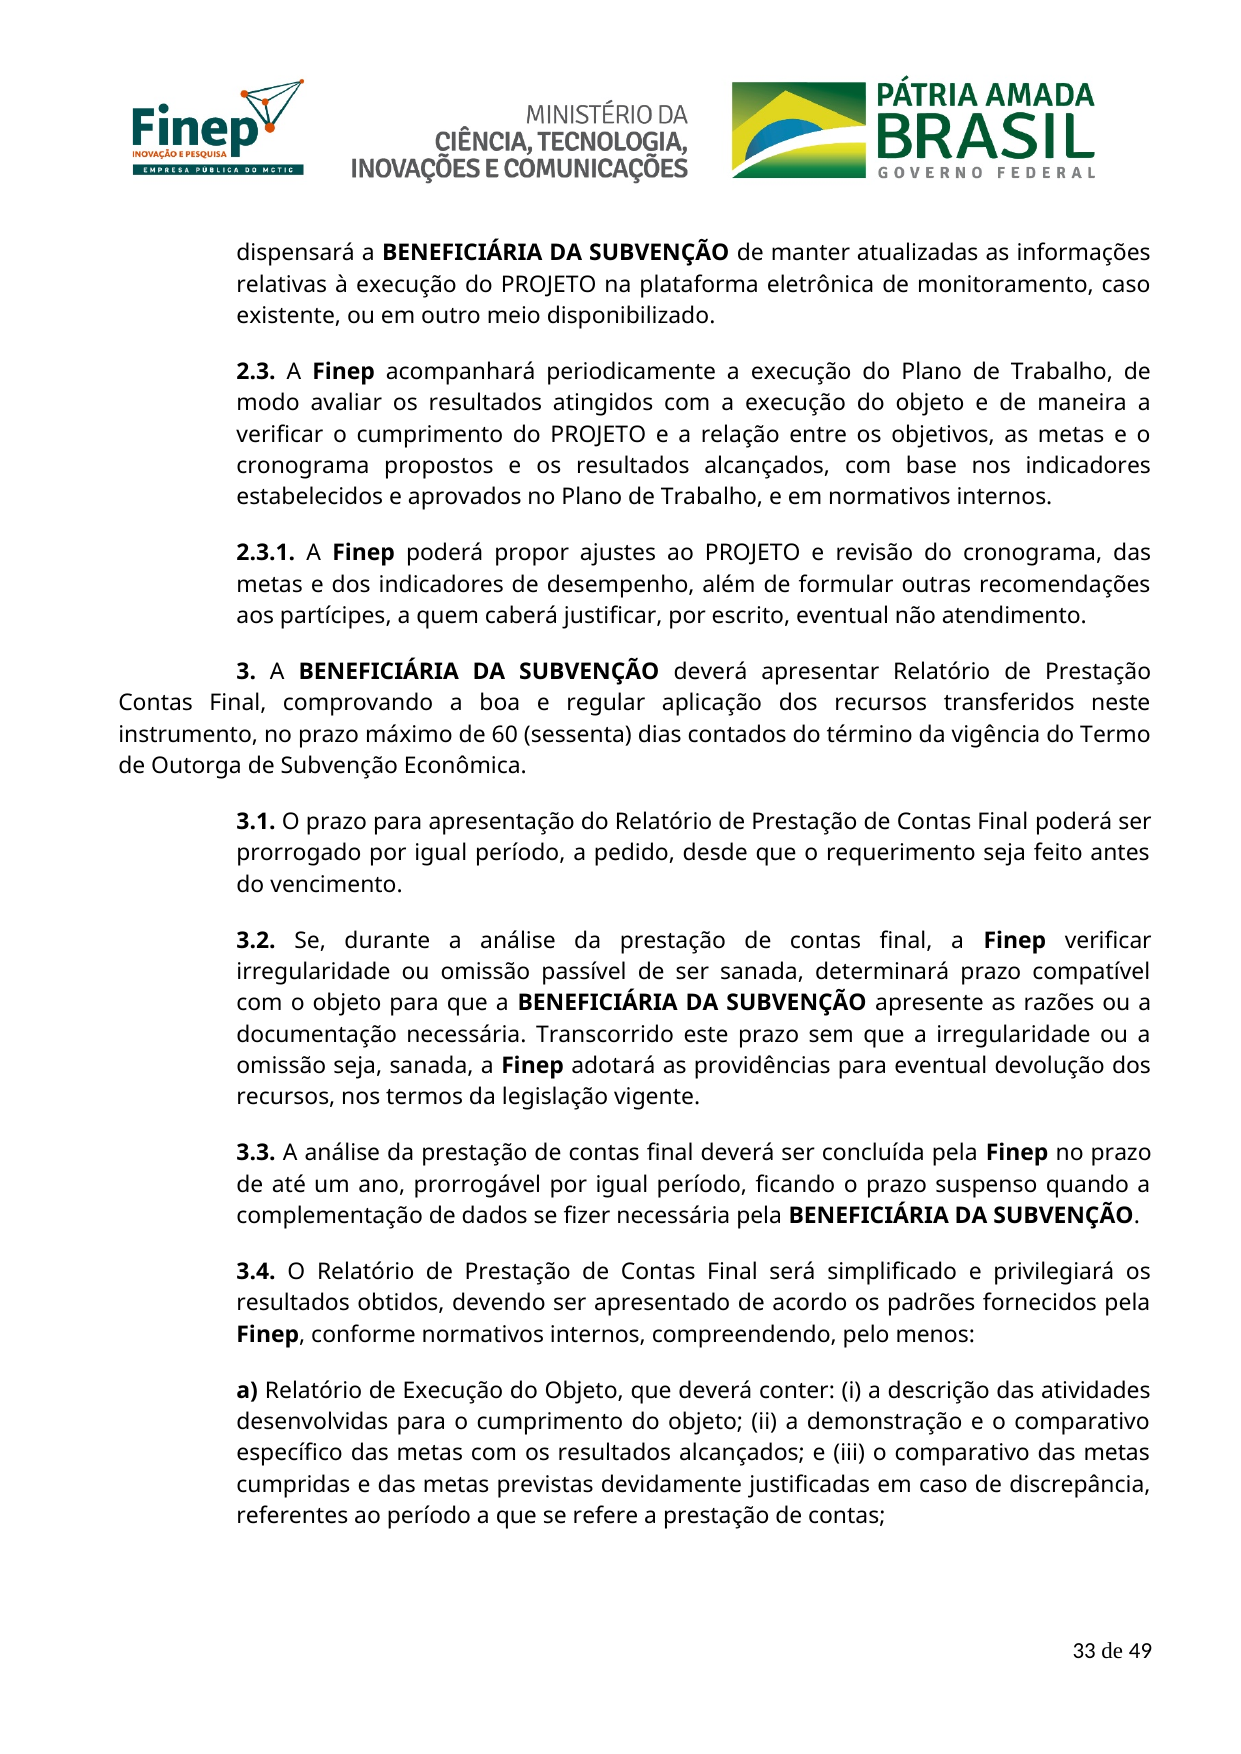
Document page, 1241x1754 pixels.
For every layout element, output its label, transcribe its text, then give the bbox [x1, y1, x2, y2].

text 3.2. Se, durante a análise da prestação de contas final, a Finep verificar irregularidade ou omissão passível de ser sanada, determinará prazo compatível com o objeto para que a BENEFICIÁRIA DA SUBVENÇÃO apresente as razões ou a documentação necessária. Transcorrido este prazo sem que a irregularidade ou a omissão seja, sanada, a Finep adotará as providências para eventual devolução dos recursos, nos termos da legislação vigente. [236, 924, 1152, 1111]
text dispensará a BENEFICIÁRIA DA SUBVENÇÃO de manter atualizadas as informações relativas à execução do PROJETO na plataforma eletrônica de monitoramento, caso existente, ou em outro meio disponibilizado. [236, 236, 1152, 330]
text 3. A BENEFICIÁRIA DA SUBVENÇÃO deverá apresentar Relatório de Prestação Contas Final, comprovando a boa e regular aplicação dos recursos transferidos neste instrumento, no prazo máximo de 60 (sessenta) dias contados do término da vigência do Termo de Outorga de Subvenção Econômica. [118, 655, 1152, 780]
text 3.3. A análise da prestação de contas final deverá ser concluída pela Finep no prazo de até um ano, prorrogável por igual período, ficando o prazo suspenso quando a complementação de dados se fizer necessária pela BENEFICIÁRIA DA SUBVENÇÃO. [236, 1136, 1152, 1230]
text 2.3. A Finep acompanhará periodicamente a execução do Plano de Trabalho, de modo avaliar os resultados atingidos com a execução do objeto e de maneira a verificar o cumprimento do PROJETO e a relação entre os objetivos, as metas e o cronograma propostos e os resultados alcançados, com base nos indicadores estabelecidos e aprovados no Plano de Trabalho, e em normativos internos. [236, 355, 1152, 511]
text a) Relatório de Execução do Objeto, que deverá conter: (i) a descrição das atividades desenvolvidas para o cumprimento do objeto; (ii) a demonstração e o comparativo específico das metas com os resultados alcançados; e (iii) o comparativo das metas cumpridas e das metas previstas devidamente justificadas em caso de discrepância, referentes ao período a que se refere a prestação de contas; [236, 1374, 1152, 1530]
text 3.1. O prazo para apresentação do Relatório de Prestação de Contas Final poderá ser prorrogado por igual período, a pedido, desde que o requerimento seja feito antes do vencimento. [236, 805, 1152, 899]
text 3.4. O Relatório de Prestação de Contas Final será simplificado e privilegiará os resultados obtidos, devendo ser apresentado de acordo os padrões fornecidos pela Finep, conforme normativos internos, compreendendo, pelo menos: [236, 1255, 1152, 1349]
text 2.3.1. A Finep poderá propor ajustes ao PROJETO e revisão do cronograma, das metas e dos indicadores de desempenho, além de formular outras recomendações aos partícipes, a quem caberá justificar, por escrito, eventual não atendimento. [236, 536, 1152, 630]
